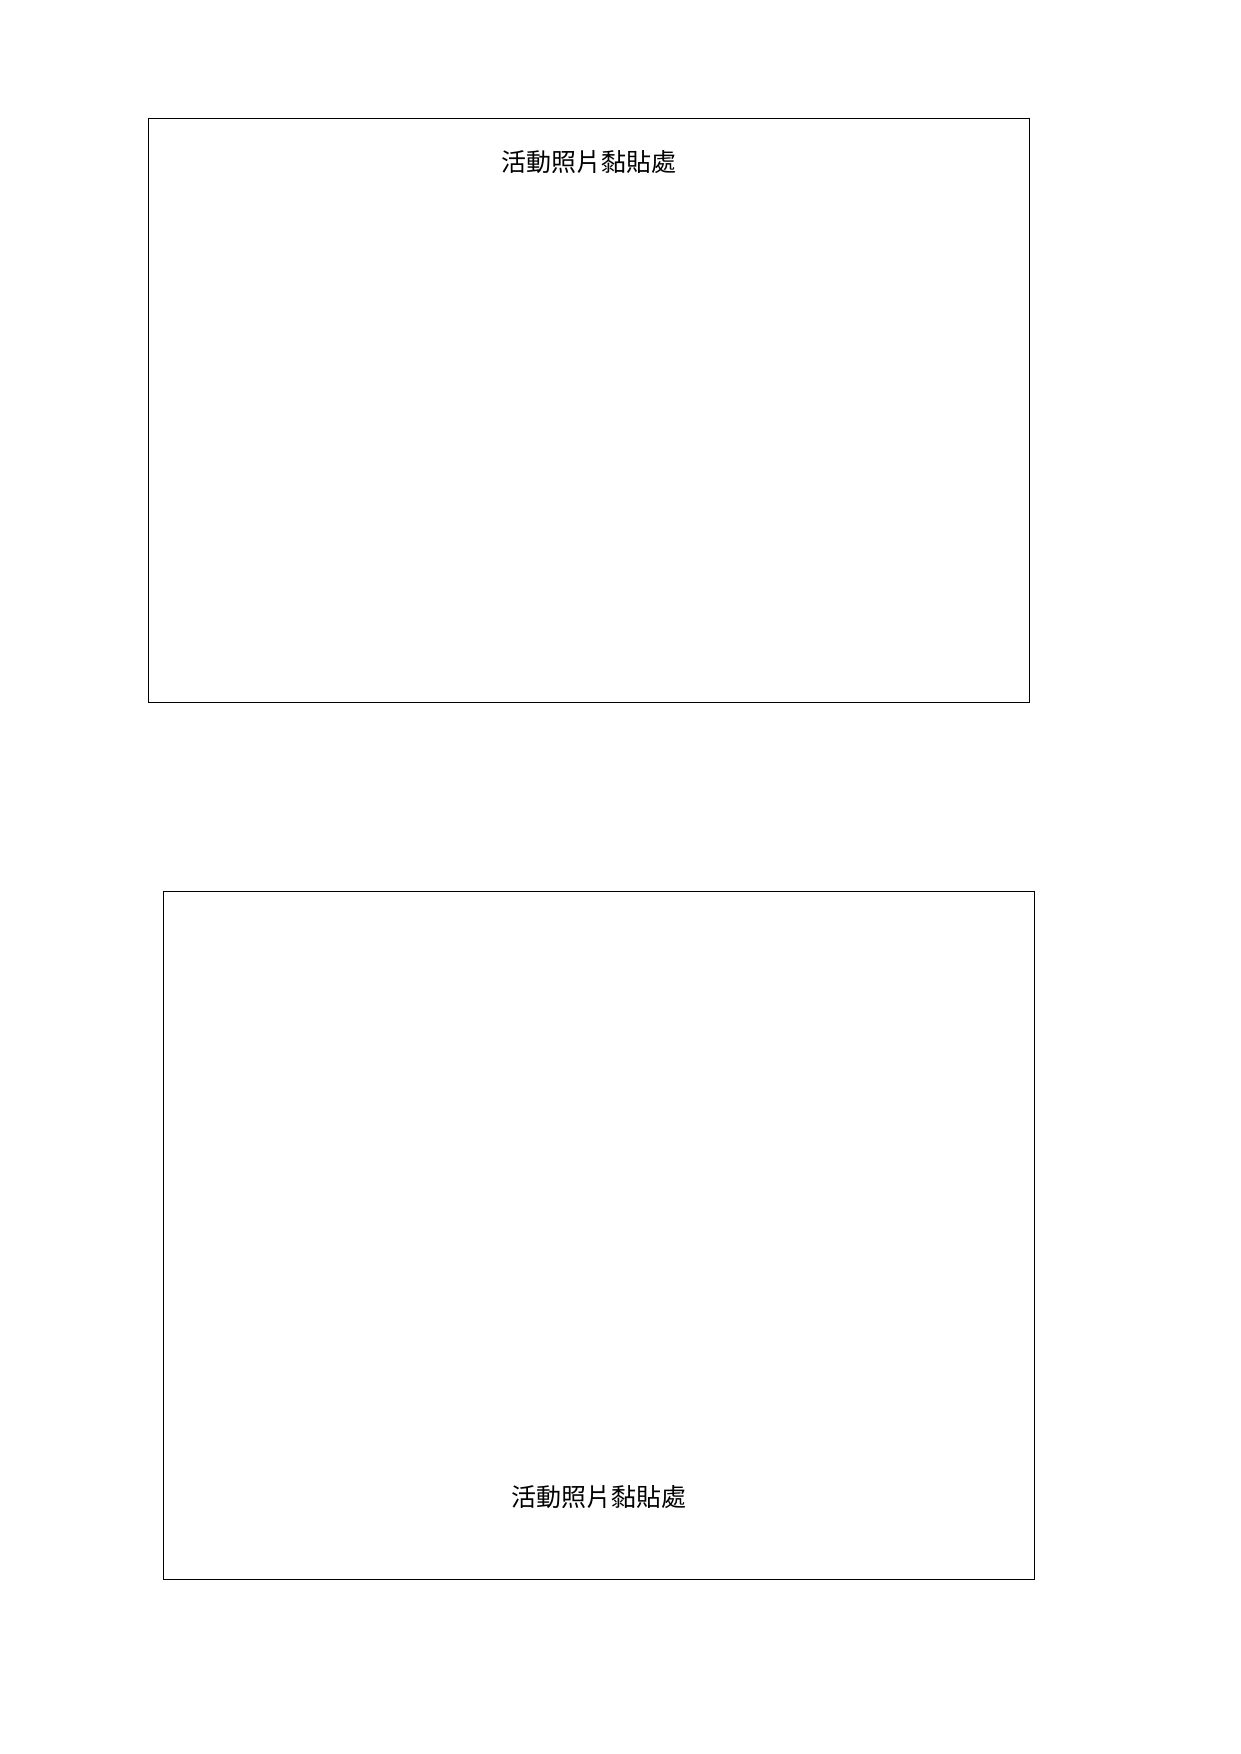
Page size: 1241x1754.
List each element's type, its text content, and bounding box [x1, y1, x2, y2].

table_cell [149, 619, 1029, 702]
table_header 活動照片黏貼處 [164, 892, 1034, 1579]
table_header 活動照片黏貼處 [149, 119, 1029, 619]
